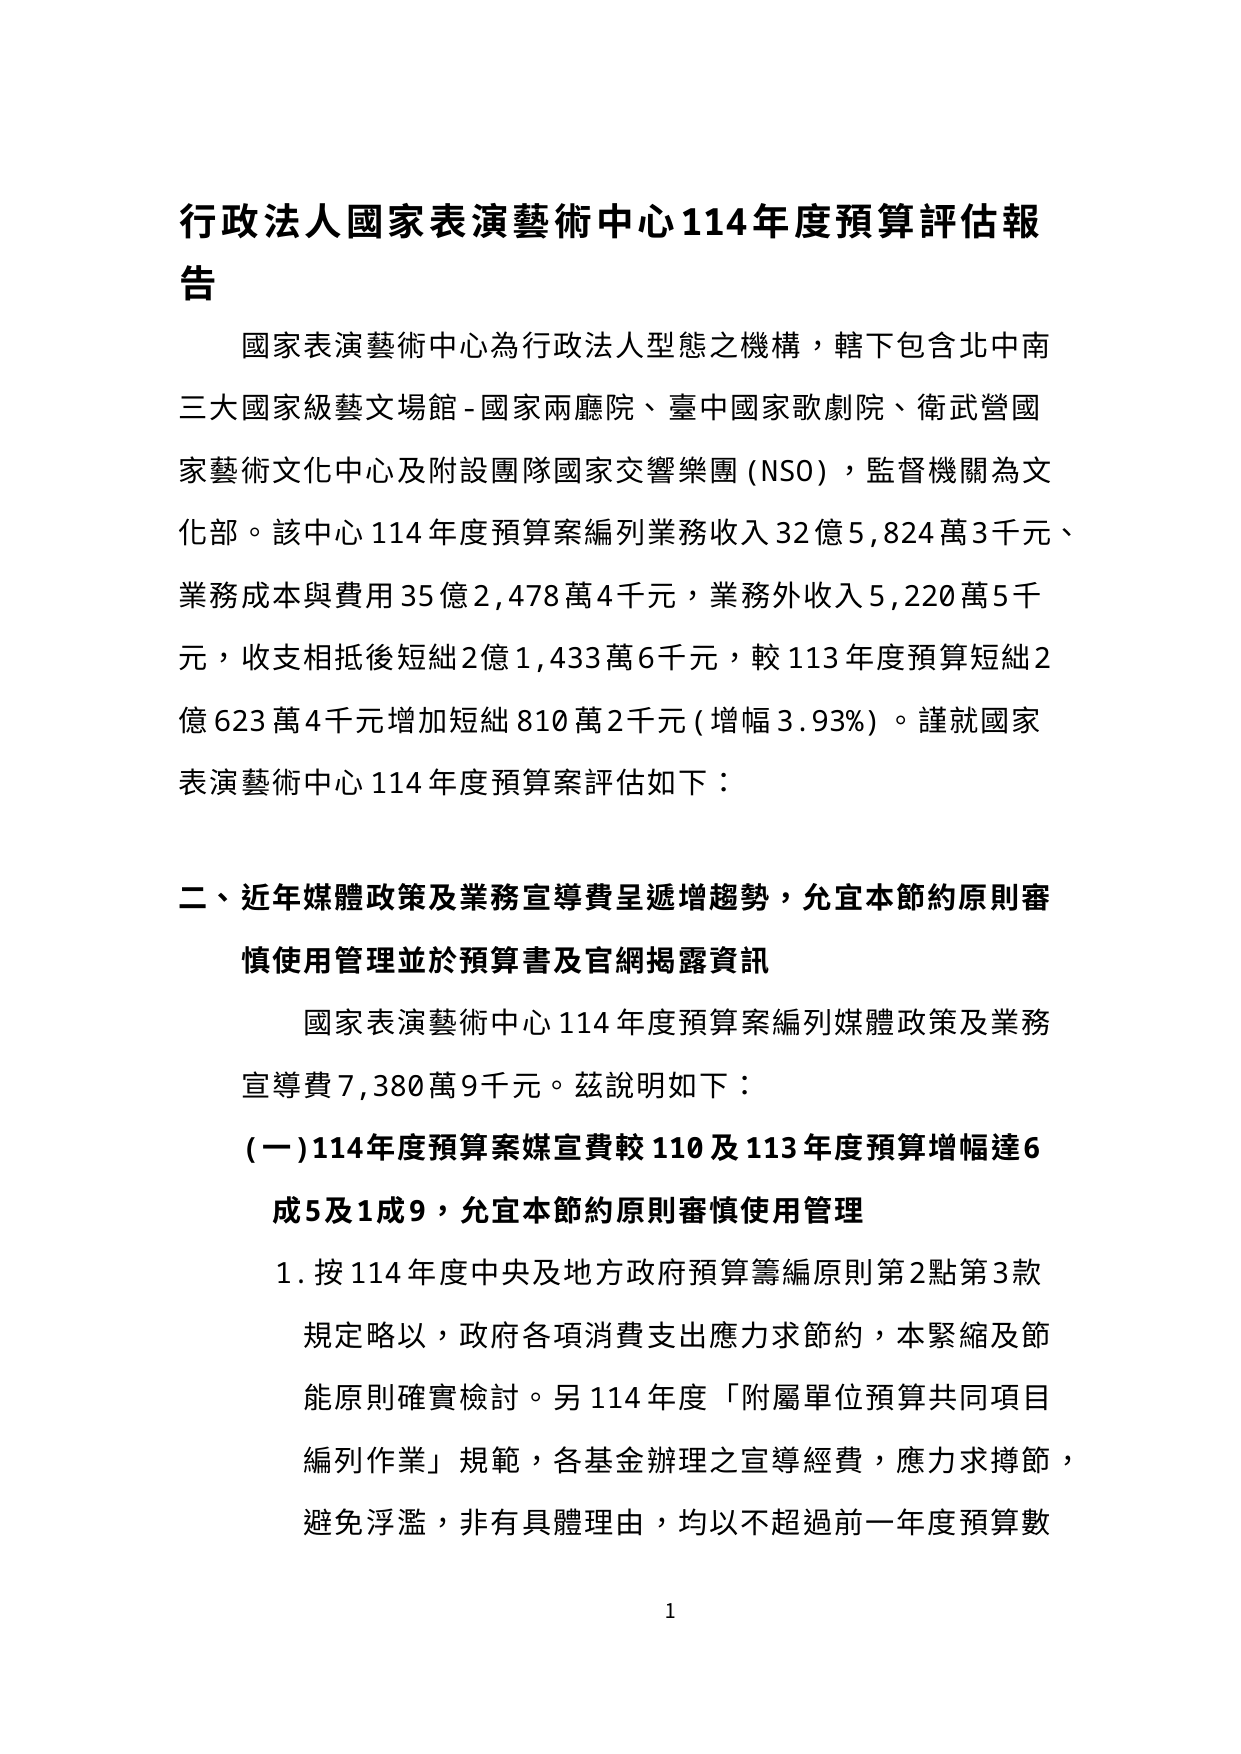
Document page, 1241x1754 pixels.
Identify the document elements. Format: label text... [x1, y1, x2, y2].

text 二、近年媒體政策及業務宣導費呈遞增趨勢，允宜本節約原則審慎使用管理並於預算書及官網揭露資訊 [177, 854, 1063, 979]
text 國家表演藝術中心為行政法人型態之機構，轄下包含北中南三大國家級藝文場館-國家兩廳院、臺中國家歌劇院、衛武營國家藝術文化中心及附設團隊國家交響樂團(NSO)，監督機關為文化部。該中心114年度預算案編列業務收入32億5,824萬3千元、業務成本與費用35億2,478萬4千元，業務外收入5,220萬5千元，收支相抵後短絀2億1,433萬6千元，較113年度預算短絀2億623萬4千元增加短絀810萬2千元(增幅3.93%)。謹就國家表演藝術中心114年度預算案評估如下： [177, 302, 1063, 802]
text 國家表演藝術中心114年度預算案編列媒體政策及業務宣導費7,380萬9千元。茲說明如下： [236, 979, 1063, 1104]
text 行政法人國家表演藝術中心114年度預算評估報告 [177, 177, 1063, 302]
text (一)114年度預算案媒宣費較110及113年度預算增幅達6成5及1成9，允宜本節約原則審慎使用管理 [236, 1104, 1063, 1229]
text 1.按114年度中央及地方政府預算籌編原則第2點第3款規定略以，政府各項消費支出應力求節約，本緊縮及節能原則確實檢討。另114年度「附屬單位預算共同項目編列作業」規範，各基金辦理之宣導經費，應力求撙節，避免浮濫，非有具體理由，均以不超過前一年度預算數為原則。據此，媒宣費支出應力求節約，行政法人允宜參照前開規定，撙節媒宣費支出。 [266, 1229, 1063, 1542]
